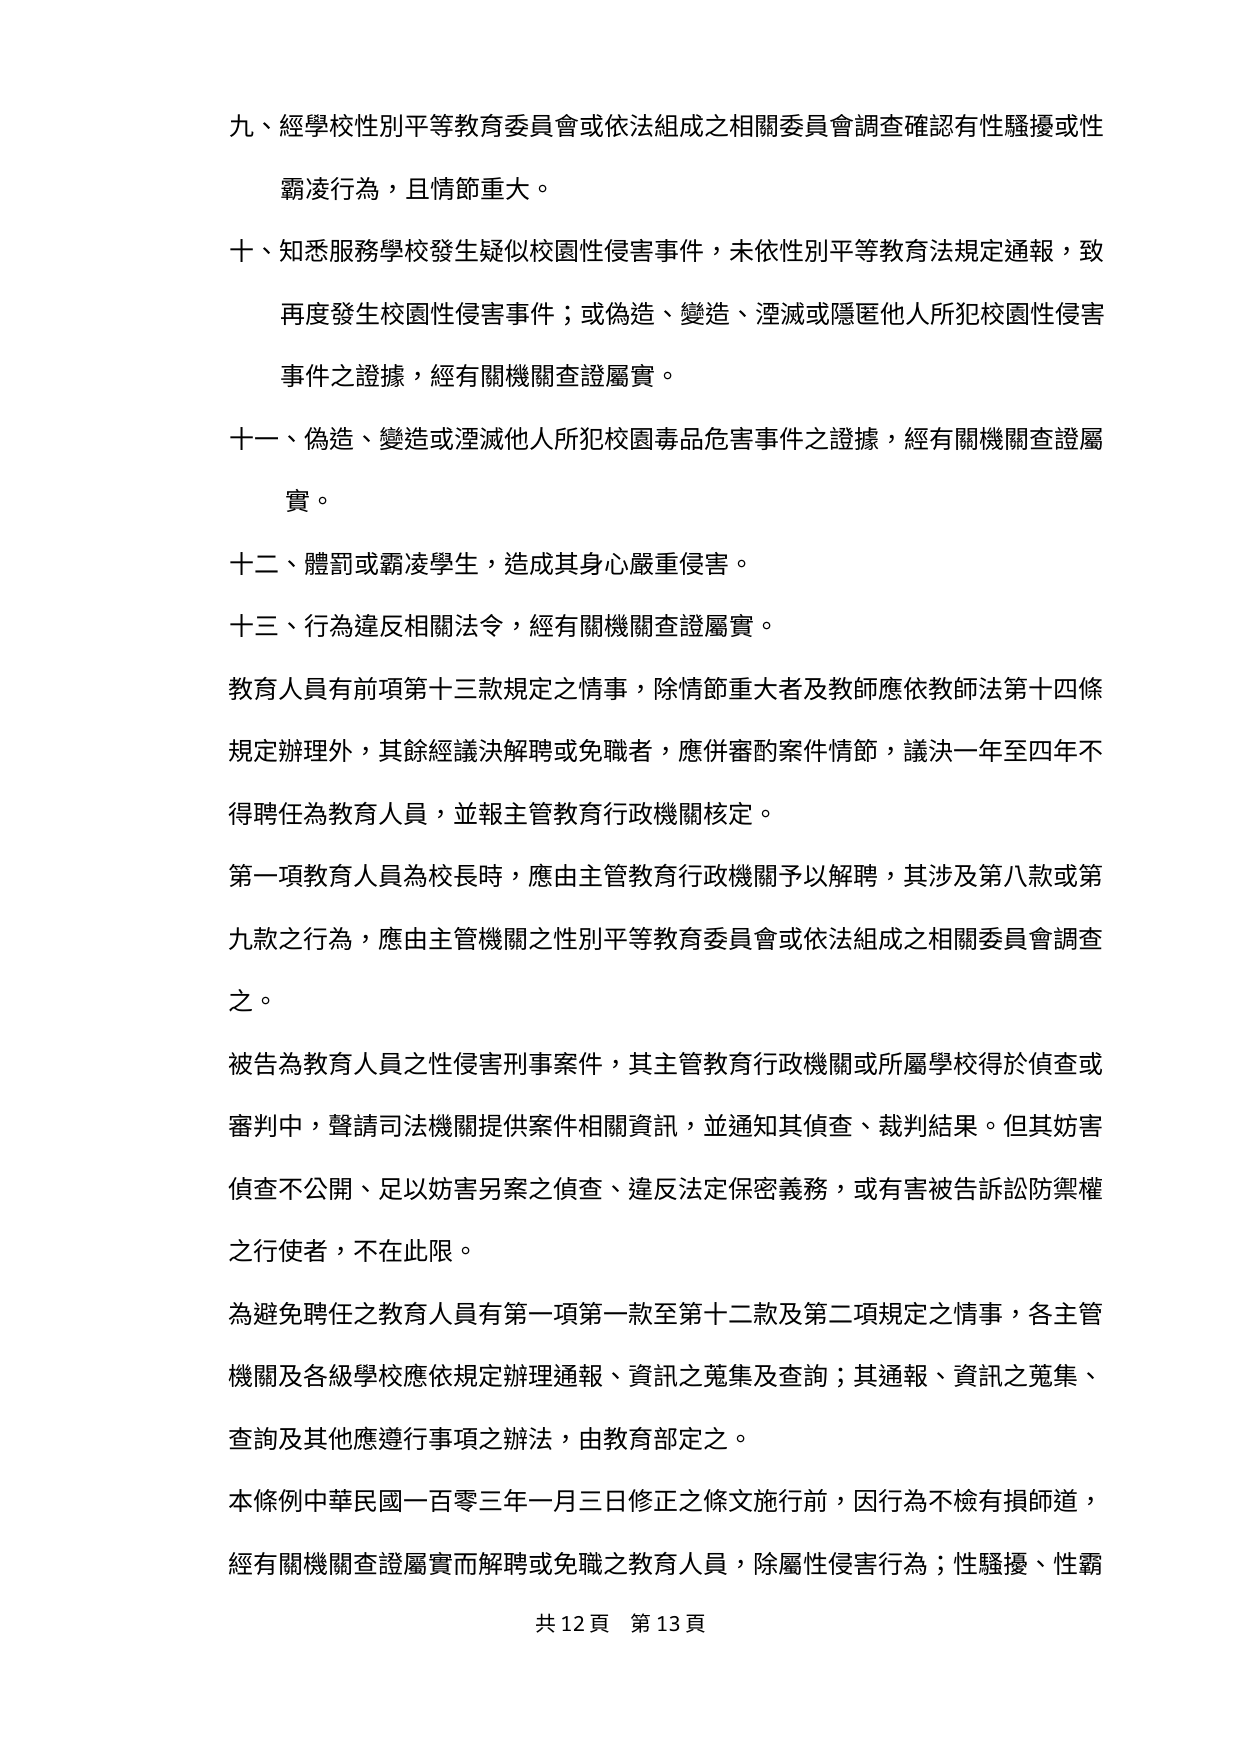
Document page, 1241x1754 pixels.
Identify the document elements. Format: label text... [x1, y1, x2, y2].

text 被告為教育人員之性侵害刑事案件，其主管教育行政機關或所屬學校得於偵查或審判中，聲請司法機關提供案件相關資訊，並通知其偵查、裁判結果。但其妨害偵查不公開、足以妨害另案之偵查、違反法定保密義務，或有害被告訴訟防禦權之行使者，不在此限。 [229, 1021, 1122, 1271]
text 教育人員有前項第十三款規定之情事，除情節重大者及教師應依教師法第十四條規定辦理外，其餘經議決解聘或免職者，應併審酌案件情節，議決一年至四年不得聘任為教育人員，並報主管教育行政機關核定。 [229, 646, 1122, 833]
text 十、知悉服務學校發生疑似校園性侵害事件，未依性別平等教育法規定通報，致再度發生校園性侵害事件；或偽造、變造、湮滅或隱匿他人所犯校園性侵害事件之證據，經有關機關查證屬實。 [229, 208, 1122, 396]
text 實。 [118, 458, 1122, 521]
text 十一、偽造、變造或湮滅他人所犯校園毒品危害事件之證據，經有關機關查證屬 [118, 396, 1122, 458]
text 九、經學校性別平等教育委員會或依法組成之相關委員會調查確認有性騷擾或性 霸凌行為，且情節重大。 [229, 83, 1122, 208]
text 十三、行為違反相關法令，經有關機關查證屬實。 [118, 583, 1122, 646]
text 第一項教育人員為校長時，應由主管教育行政機關予以解聘，其涉及第八款或第九款之行為，應由主管機關之性別平等教育委員會或依法組成之相關委員會調查之。 [229, 833, 1122, 1021]
text 十二、體罰或霸凌學生，造成其身心嚴重侵害。 [118, 521, 1122, 583]
text 本條例中華民國一百零三年一月三日修正之條文施行前，因行為不檢有損師道，經有關機關查證屬實而解聘或免職之教育人員，除屬性侵害行為；性騷擾、性霸 [229, 1458, 1122, 1583]
text 為避免聘任之教育人員有第一項第一款至第十二款及第二項規定之情事，各主管機關及各級學校應依規定辦理通報、資訊之蒐集及查詢；其通報、資訊之蒐集、查詢及其他應遵行事項之辦法，由教育部定之。 [229, 1271, 1122, 1458]
